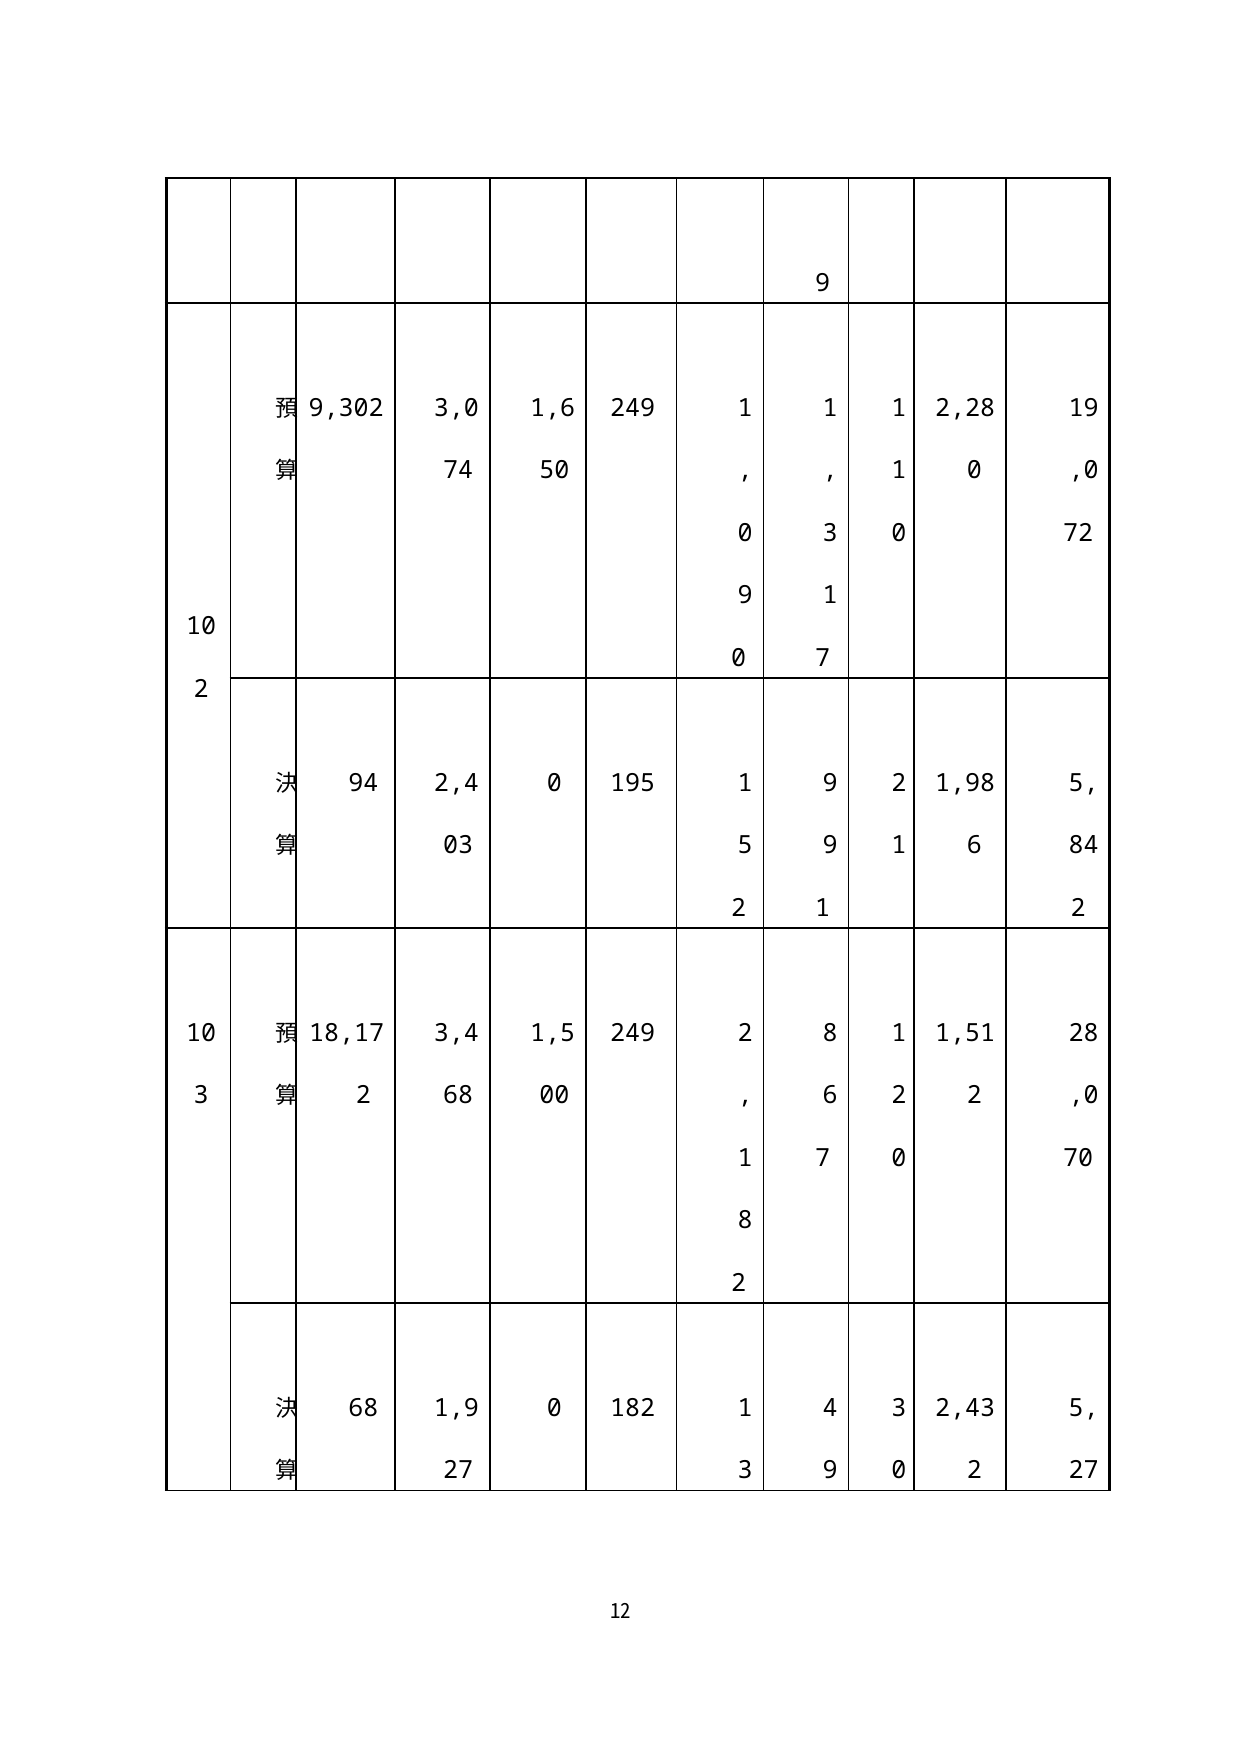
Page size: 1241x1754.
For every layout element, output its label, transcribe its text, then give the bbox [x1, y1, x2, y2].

table_cell [849, 179, 913, 302]
table_cell 19,072 [1007, 304, 1108, 677]
table_cell [168, 179, 230, 302]
table_cell 103 [168, 929, 230, 1490]
table_cell 991 [764, 679, 848, 927]
table_cell 30 [849, 1304, 913, 1490]
table_cell 2,403 [396, 679, 489, 927]
table_cell 102 [168, 304, 230, 927]
table_cell 決算 [231, 679, 295, 927]
table_cell [491, 179, 585, 302]
table_cell 9,302 [297, 304, 394, 677]
table_cell 決算 [231, 1304, 295, 1490]
table_cell [915, 179, 1005, 302]
table_cell 28,070 [1007, 929, 1108, 1302]
table_cell 1,090 [677, 304, 763, 677]
table_cell 13 [677, 1304, 763, 1490]
table_cell 預算 [231, 304, 295, 677]
table_cell 5,27 [1007, 1304, 1108, 1490]
table_cell 決算 [231, 179, 295, 302]
table_cell [587, 179, 676, 302]
table_cell 3,074 [396, 304, 489, 677]
table_cell 5,842 [1007, 679, 1108, 927]
table_cell 249 [587, 304, 676, 677]
table_cell 1,650 [491, 304, 585, 677]
table_cell 18,172 [297, 929, 394, 1302]
table_cell 1,927 [396, 1304, 489, 1490]
table_cell 110 [849, 304, 913, 677]
table_cell 249 [587, 929, 676, 1302]
table_cell [677, 179, 763, 302]
table_cell 0 [491, 679, 585, 927]
table_cell 1,512 [915, 929, 1005, 1302]
table_cell 120 [849, 929, 913, 1302]
table_cell 預算 [231, 929, 295, 1302]
table_cell 21 [849, 679, 913, 927]
table_cell 2,280 [915, 304, 1005, 677]
table_cell 3,468 [396, 929, 489, 1302]
table_cell 0 [491, 1304, 585, 1490]
table_cell 49 [764, 1304, 848, 1490]
table_cell [1007, 179, 1108, 302]
table_cell 9 [764, 179, 848, 302]
table_cell 1,500 [491, 929, 585, 1302]
table_cell 2,182 [677, 929, 763, 1302]
table_cell 195 [587, 679, 676, 927]
table_cell 182 [587, 1304, 676, 1490]
table_cell 867 [764, 929, 848, 1302]
table_cell 94 [297, 679, 394, 927]
table_cell 152 [677, 679, 763, 927]
table_cell 1,986 [915, 679, 1005, 927]
table_cell 1,317 [764, 304, 848, 677]
table_cell [396, 179, 489, 302]
table_cell 68 [297, 1304, 394, 1490]
table_cell 2,432 [915, 1304, 1005, 1490]
table_cell [297, 179, 394, 302]
